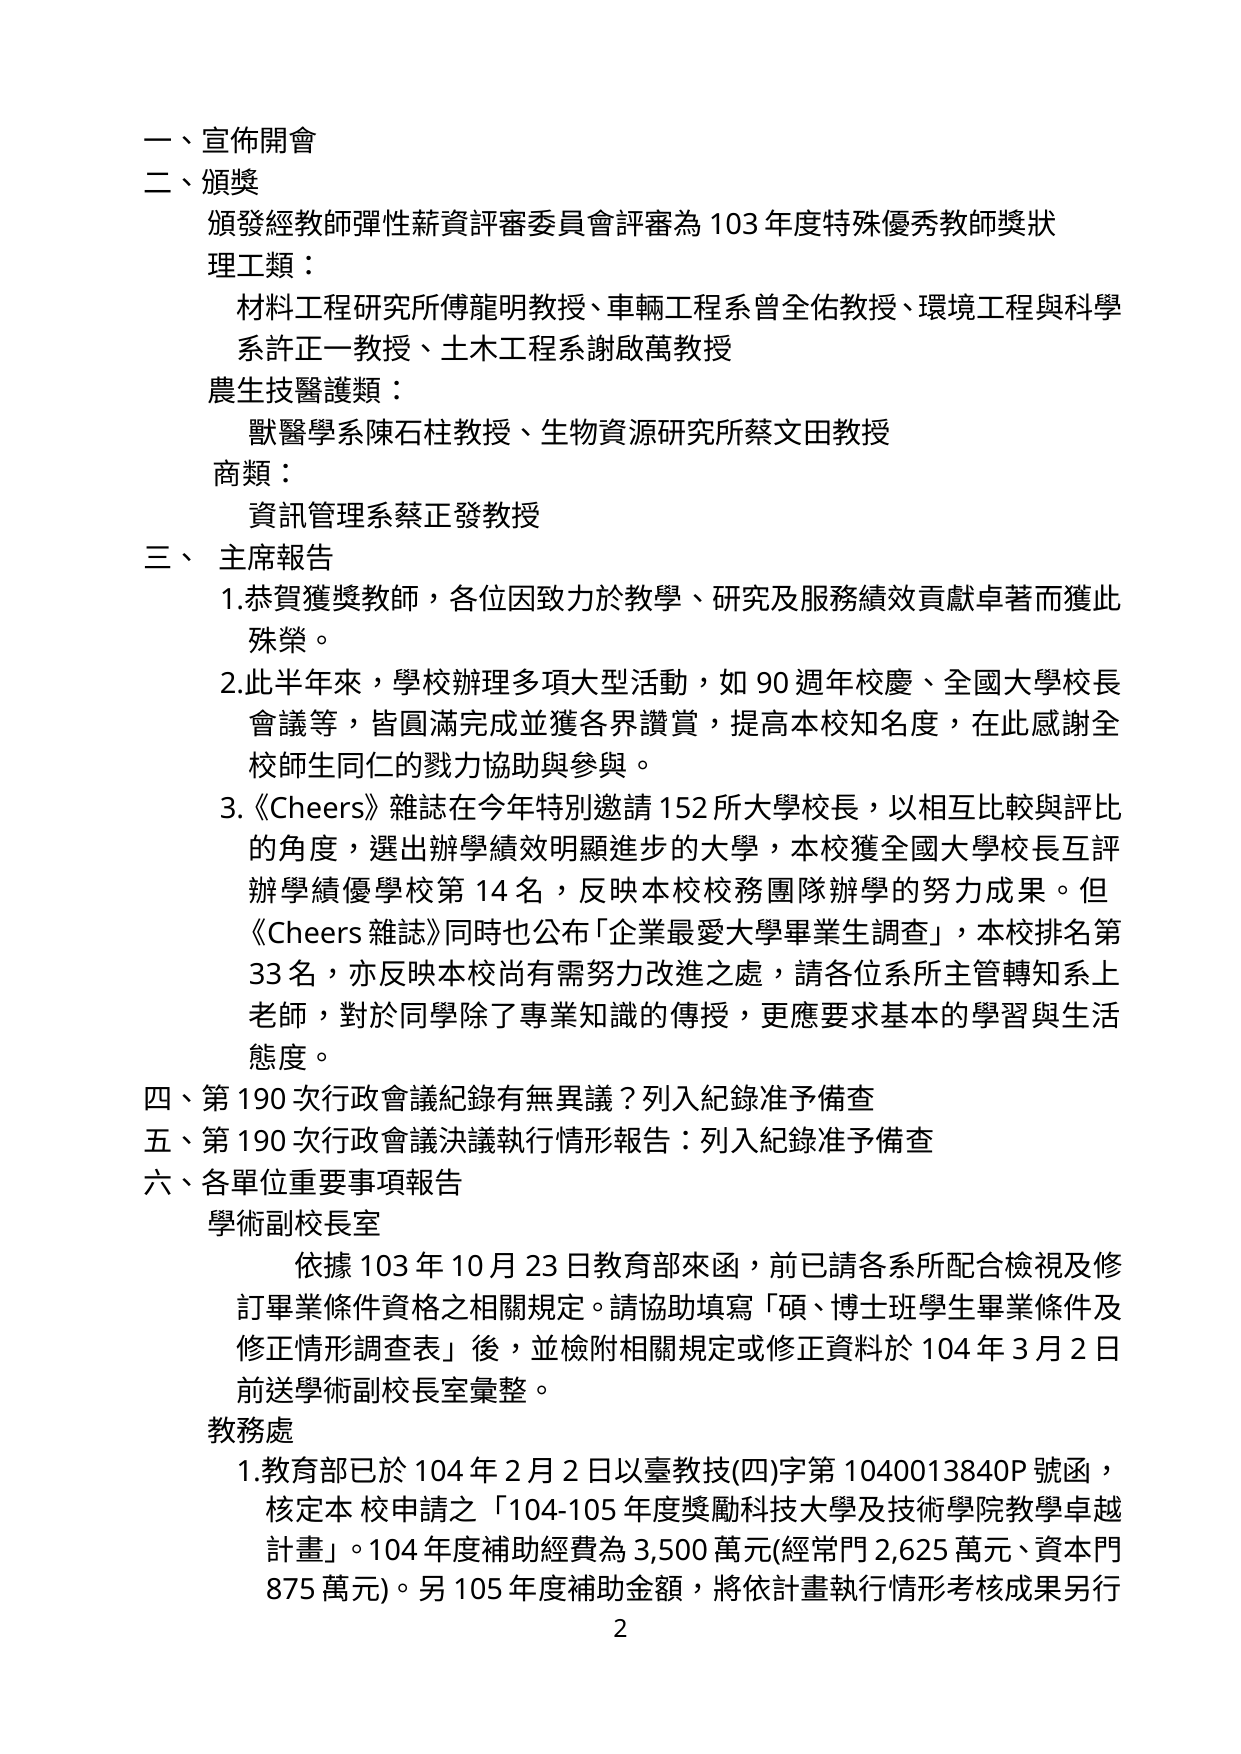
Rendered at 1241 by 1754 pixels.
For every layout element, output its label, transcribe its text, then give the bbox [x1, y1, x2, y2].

text 六、各單位重要事項報告 [143, 1160, 1122, 1201]
text 1.恭賀獲獎教師，各位因致力於教學、研究及服務績效貢獻卓著而獲此殊榮。 [219, 576, 1122, 660]
text 理工類： [207, 243, 1122, 285]
text 2.此半年來，學校辦理多項大型活動，如90週年校慶、全國大學校長會議等，皆圓滿完成並獲各界讚賞，提高本校知名度，在此感謝全校師生同仁的戮力協助與參與。 [219, 660, 1122, 785]
text 二、頒獎 [143, 160, 1122, 201]
text 商類： [213, 451, 1122, 493]
text 教務處 [196, 1410, 1122, 1449]
text 1.教育部已於104年2月2日以臺教技(四)字第1040013840P號函，核定本 校申請之「104-105年度獎勵科技大學及技術學院教學卓越計畫」。104年度補助經費為3,500萬元(經常門2,625萬元、資本門875萬元)。另105年度補助金額，將依計畫執行情形考核成果另行 [236, 1449, 1122, 1608]
text 學術副校長室 [196, 1201, 1122, 1243]
text 依據103年10月23日教育部來函，前已請各系所配合檢視及修訂畢業條件資格之相關規定。請協助填寫「碩、博士班學生畢業條件及修正情形調查表」後，並檢附相關規定或修正資料於104年3月2日前送學術副校長室彙整。 [236, 1243, 1122, 1410]
text 頒發經教師彈性薪資評審委員會評審為103年度特殊優秀教師獎狀 [195, 201, 1122, 243]
list 主席報告 [143, 535, 1122, 576]
text 農生技醫護類： [207, 368, 1122, 410]
text 獸醫學系陳石柱教授、生物資源研究所蔡文田教授 [219, 410, 1122, 451]
text 一、宣佈開會 [143, 118, 1122, 160]
text 四、第190次行政會議紀錄有無異議？列入紀錄准予備查 [143, 1076, 1122, 1118]
text 3.《Cheers》雜誌在今年特別邀請152所大學校長，以相互比較與評比的角度，選出辦學績效明顯進步的大學，本校獲全國大學校長互評辦學績優學校第14名，反映本校校務團隊辦學的努力成果。但《Cheers雜誌》同時也公布「企業最愛大學畢業生調查」，本校排名第33名，亦反映本校尚有需努力改進之處，請各位系所主管轉知系上老師，對於同學除了專業知識的傳授，更應要求基本的學習與生活態度。 [219, 785, 1122, 1076]
text 材料工程研究所傅龍明教授、車輛工程系曾全佑教授、環境工程與科學系許正一教授、土木工程系謝啟萬教授 [236, 285, 1122, 368]
text 資訊管理系蔡正發教授 [219, 493, 1122, 535]
text 五、第190次行政會議決議執行情形報告：列入紀錄准予備查 [143, 1118, 1122, 1160]
